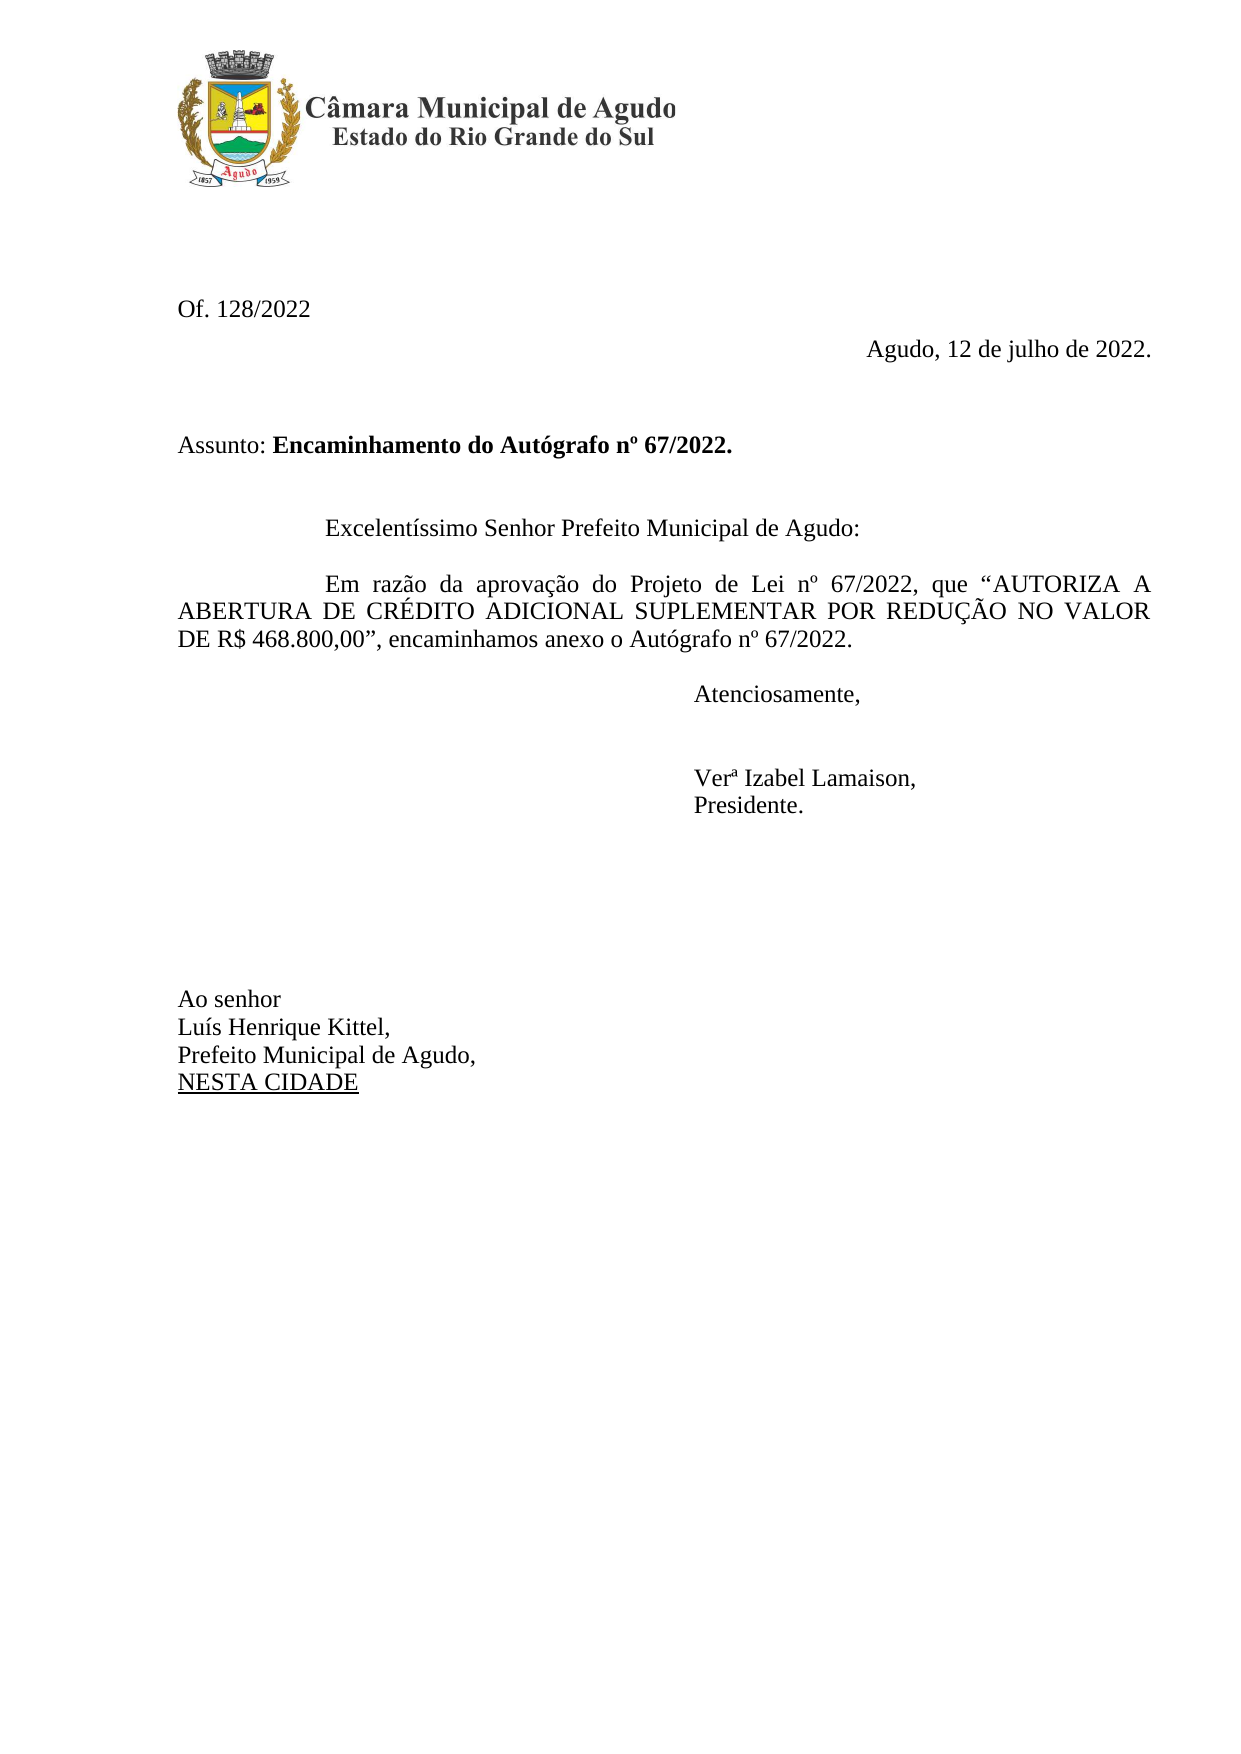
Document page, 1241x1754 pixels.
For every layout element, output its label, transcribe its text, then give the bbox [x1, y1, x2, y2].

text Ao senhor [177, 985, 1152, 1013]
text Prefeito Municipal de Agudo, [177, 1041, 1152, 1068]
text Atenciosamente, [546, 681, 1152, 708]
picture [177, 50, 676, 187]
text Of. 128/2022 [177, 295, 1152, 323]
text Assunto: Encaminhamento do Autógrafo nº 67/2022. [177, 431, 1152, 459]
text Agudo, 12 de julho de 2022. [177, 336, 1152, 363]
text Verª Izabel Lamaison, [546, 764, 1152, 791]
text Luís Henrique Kittel, [177, 1013, 1152, 1041]
text Presidente. [546, 791, 1152, 819]
text Excelentíssimo Senhor Prefeito Municipal de Agudo: [177, 514, 1152, 542]
text Em razão da aprovação do Projeto de Lei nº 67/2022, que “AUTORIZA A ABERTURA DE CRÉDITO ADICIONAL SUPLEMENTAR POR REDUÇÃO NO VALOR DE R$ 468.800,00”, encaminhamos anexo o Autógrafo nº 67/2022. [177, 570, 1152, 653]
text NESTA CIDADE [177, 1068, 1152, 1096]
